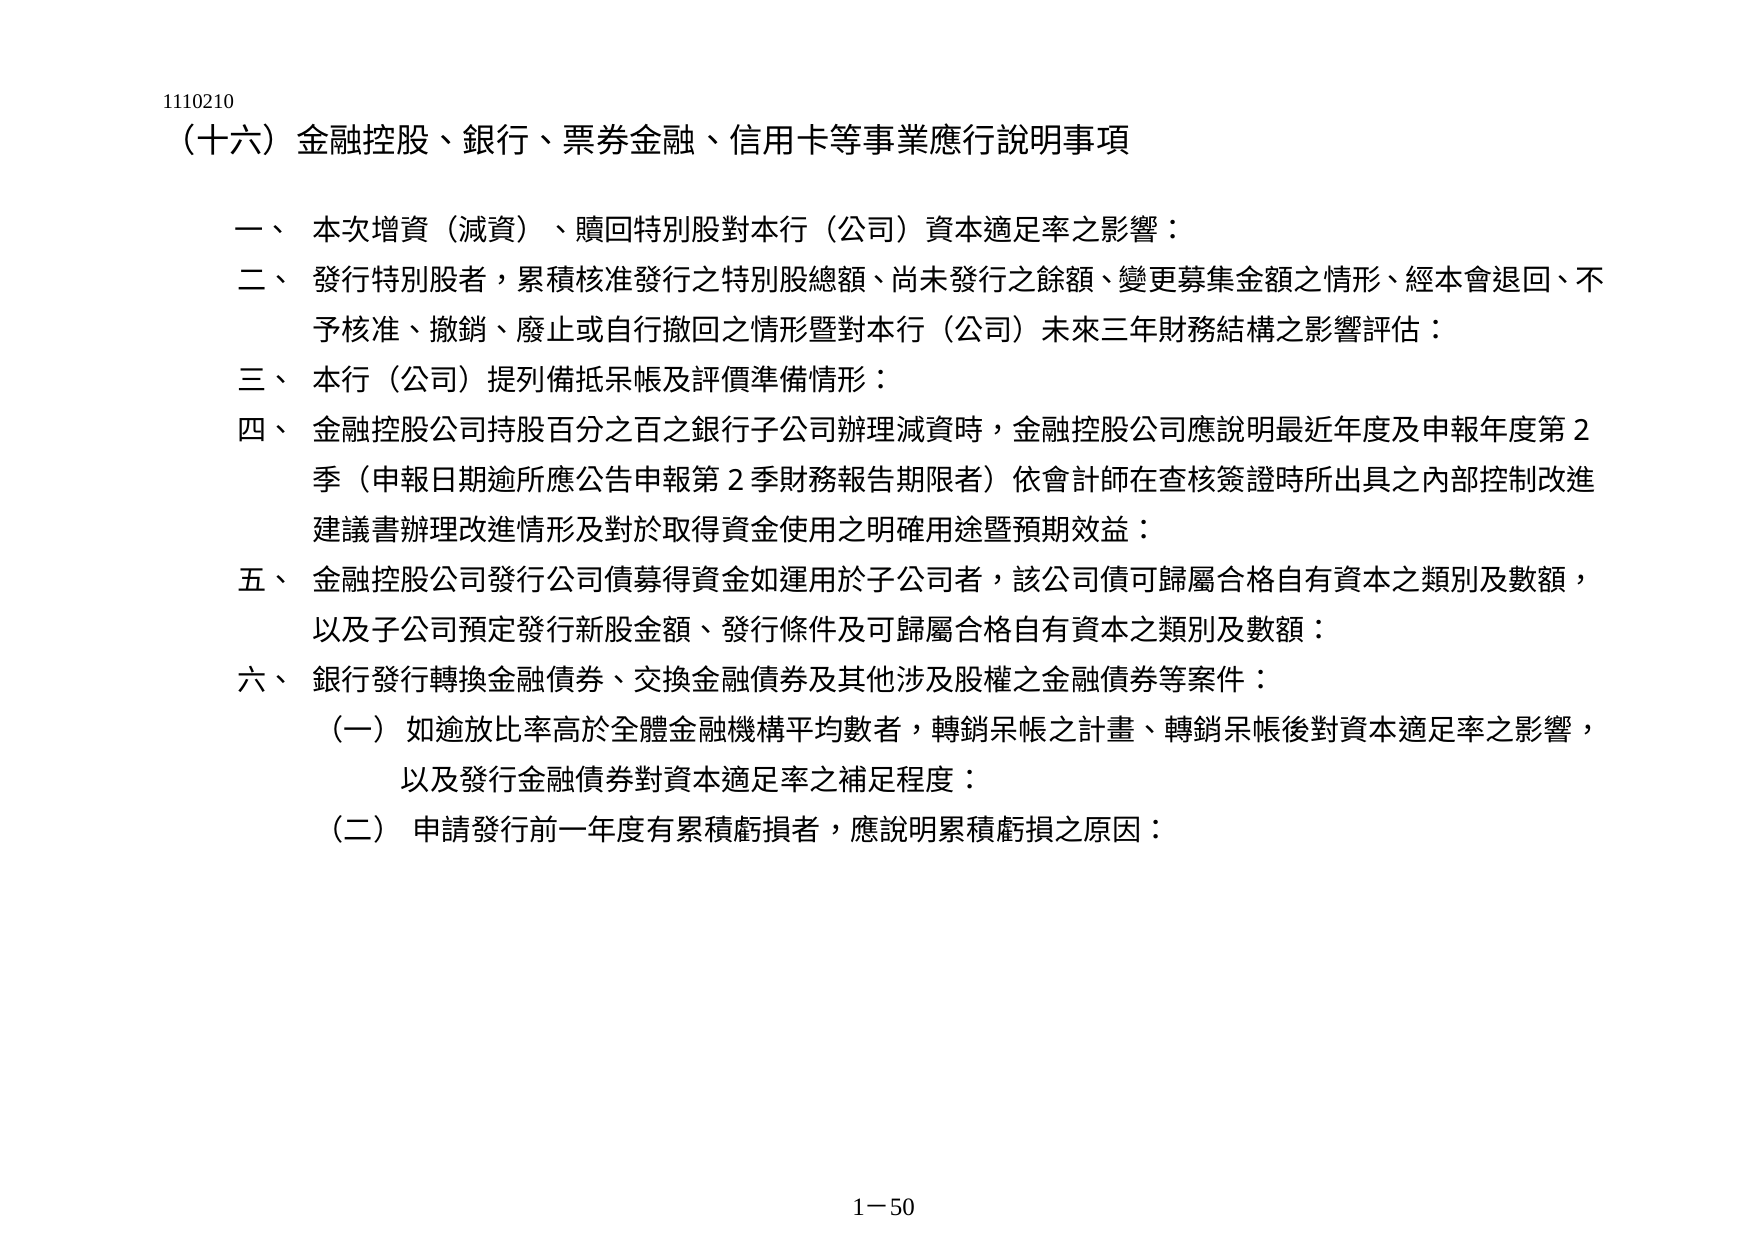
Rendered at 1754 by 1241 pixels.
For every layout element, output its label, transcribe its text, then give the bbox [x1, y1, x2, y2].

list 金融控股公司發行公司債募得資金如運用於子公司者，該公司債可歸屬合格自有資本之類別及數額，以及子公司預定發行新股金額、發行條件及可歸屬合格自有資本之類別及數額： [237, 550, 1604, 650]
list 申請發行前一年度有累積虧損者，應說明累積虧損之原因： [314, 800, 1604, 850]
list 本行（公司）提列備抵呆帳及評價準備情形： [237, 350, 1604, 400]
list 本次增資（減資）、贖回特別股對本行（公司）資本適足率之影響： [234, 200, 1604, 250]
list 銀行發行轉換金融債券、交換金融債券及其他涉及股權之金融債券等案件： [237, 650, 1604, 700]
list 金融控股公司持股百分之百之銀行子公司辦理減資時，金融控股公司應說明最近年度及申報年度第2季（申報日期逾所應公告申報第2季財務報告期限者）依會計師在查核簽證時所出具之內部控制改進建議書辦理改進情形及對於取得資金使用之明確用途暨預期效益： [237, 400, 1604, 550]
text （十六）金融控股、銀行、票券金融、信用卡等事業應行說明事項 [162, 113, 1604, 163]
list 如逾放比率高於全體金融機構平均數者，轉銷呆帳之計畫、轉銷呆帳後對資本適足率之影響，以及發行金融債券對資本適足率之補足程度： [314, 700, 1604, 800]
list 發行特別股者，累積核准發行之特別股總額、尚未發行之餘額、變更募集金額之情形、經本會退回、不予核准、撤銷、廢止或自行撤回之情形暨對本行（公司）未來三年財務結構之影響評估： [237, 250, 1604, 350]
